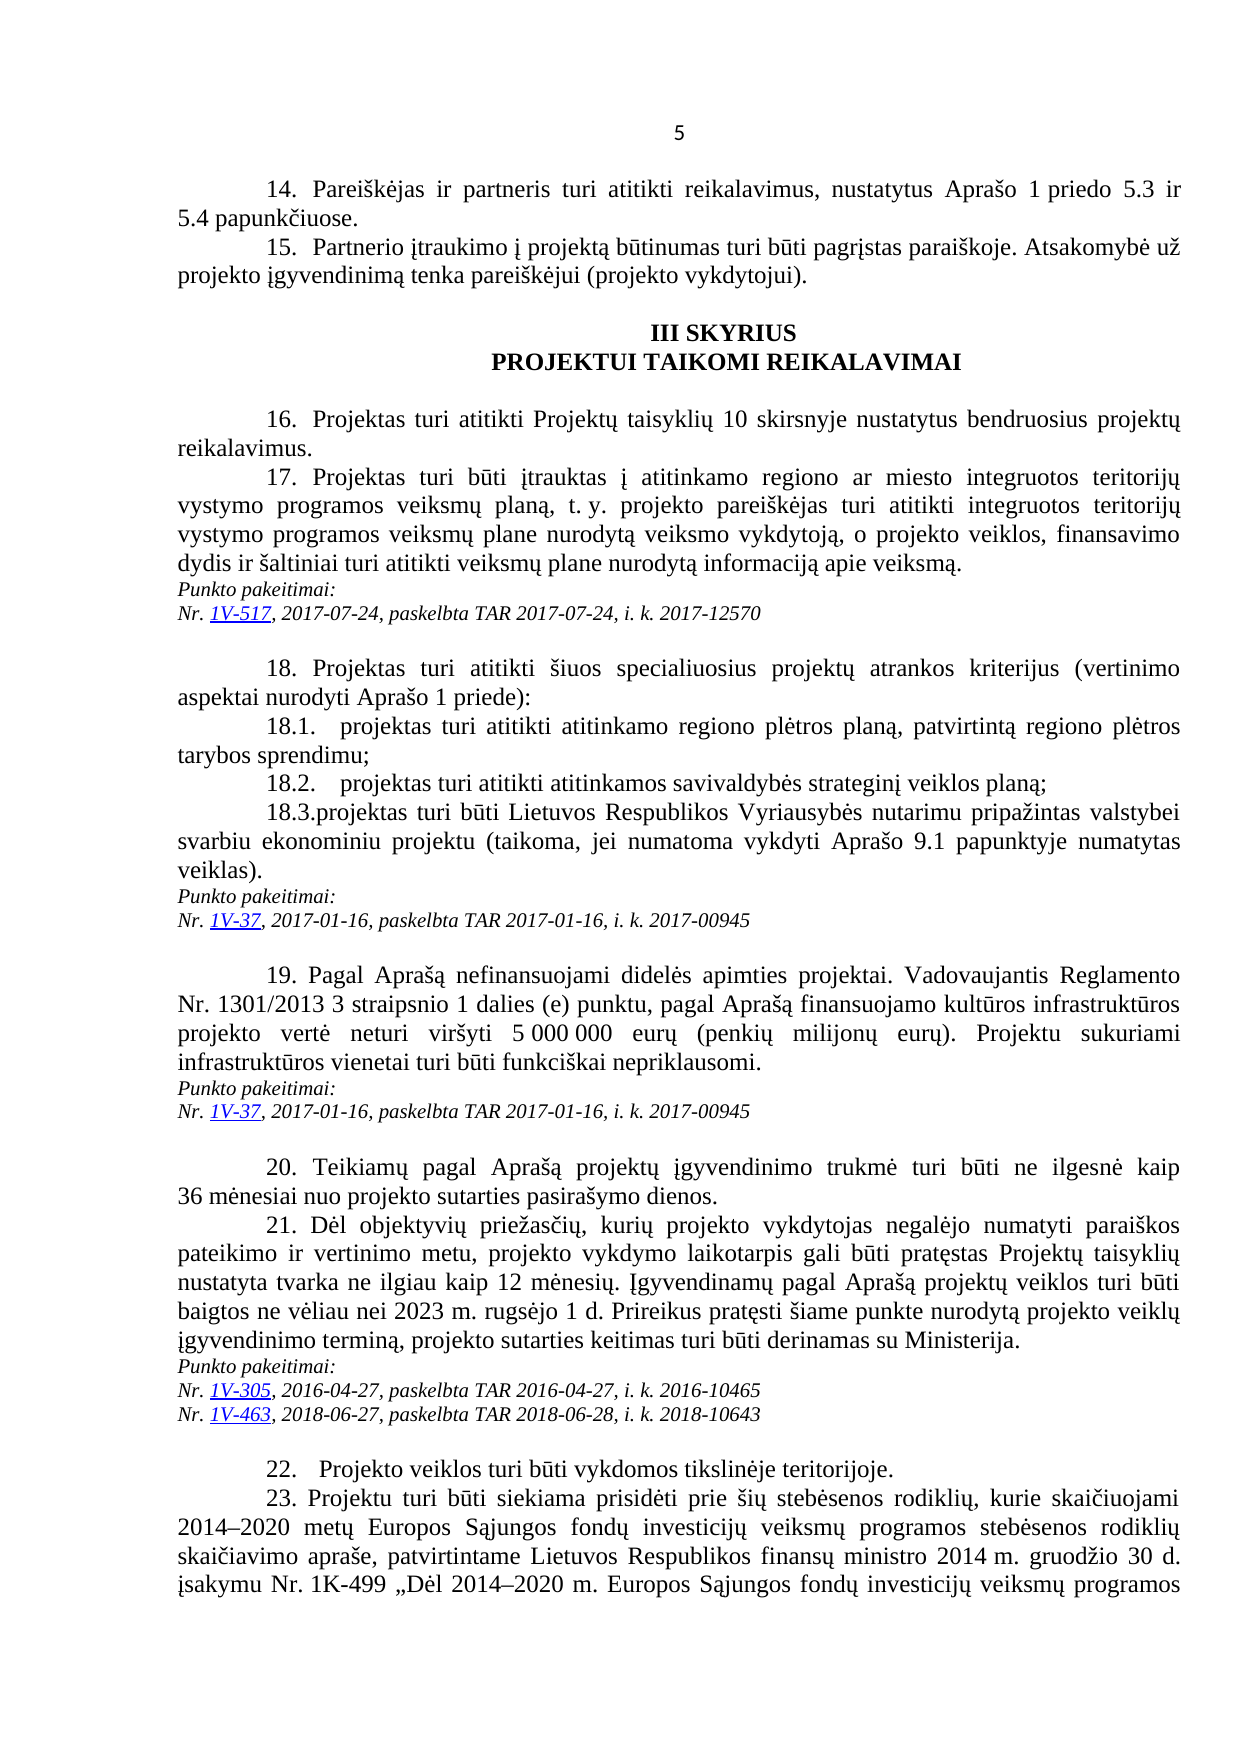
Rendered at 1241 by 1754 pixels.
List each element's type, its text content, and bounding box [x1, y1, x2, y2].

text Punkto pakeitimai: [177, 1353, 1181, 1378]
text Punkto pakeitimai: [177, 883, 1181, 908]
text Nr. 1V-305, 2016-04-27, paskelbta TAR 2016-04-27, i. k. 2016-10465 [177, 1378, 1181, 1402]
text PROJEKTUI TAIKOMI REIKALAVIMAI [177, 347, 1181, 375]
text Nr. 1V-37, 2017-01-16, paskelbta TAR 2017-01-16, i. k. 2017-00945 [177, 908, 1181, 932]
text 22. Projekto veiklos turi būti vykdomos tikslinėje teritorijoje. [177, 1454, 1181, 1483]
text III SKYRIUS [177, 318, 1181, 347]
text Nr. 1V-463, 2018-06-27, paskelbta TAR 2018-06-28, i. k. 2018-10643 [177, 1402, 1181, 1426]
text Nr. 1V-37, 2017-01-16, paskelbta TAR 2017-01-16, i. k. 2017-00945 [177, 1099, 1181, 1123]
text 18.2. projektas turi atitikti atitinkamos savivaldybės strateginį veiklos planą; [177, 768, 1181, 797]
text 15. Partnerio įtraukimo į projektą būtinumas turi būti pagrįstas paraiškoje. Atsakomybė už projekto įgyvendinimą tenka pareiškėjui (projekto vykdytojui). [177, 232, 1181, 289]
text Punkto pakeitimai: [177, 1075, 1181, 1099]
text 18.3.projektas turi būti Lietuvos Respublikos Vyriausybės nutarimu pripažintas valstybei svarbiu ekonominiu projektu (taikoma, jei numatoma vykdyti Aprašo 9.1 papunktyje numatytas veiklas). [177, 797, 1181, 883]
text Punkto pakeitimai: [177, 577, 1181, 601]
text 18.1. projektas turi atitikti atitinkamo regiono plėtros planą, patvirtintą regiono plėtros tarybos sprendimu; [177, 711, 1181, 768]
text Nr. 1V-517, 2017-07-24, paskelbta TAR 2017-07-24, i. k. 2017-12570 [177, 601, 1181, 625]
text 20. Teikiamų pagal Aprašą projektų įgyvendinimo trukmė turi būti ne ilgesnė kaip 36 mėnesiai nuo projekto sutarties pasirašymo dienos. [177, 1152, 1181, 1210]
text 14. Pareiškėjas ir partneris turi atitikti reikalavimus, nustatytus Aprašo 1 priedo 5.3 ir 5.4 papunkčiuose. [177, 174, 1181, 232]
text 21. Dėl objektyvių priežasčių, kurių projekto vykdytojas negalėjo numatyti paraiškos pateikimo ir vertinimo metu, projekto vykdymo laikotarpis gali būti pratęstas Projektų taisyklių nustatyta tvarka ne ilgiau kaip 12 mėnesių. Įgyvendinamų pagal Aprašą projektų veiklos turi būti baigtos ne vėliau nei 2023 m. rugsėjo 1 d. Prireikus pratęsti šiame punkte nurodytą projekto veiklų įgyvendinimo terminą, projekto sutarties keitimas turi būti derinamas su Ministerija. [177, 1210, 1181, 1353]
text 17. Projektas turi būti įtrauktas į atitinkamo regiono ar miesto integruotos teritorijų vystymo programos veiksmų planą, t. y. projekto pareiškėjas turi atitikti integruotos teritorijų vystymo programos veiksmų plane nurodytą veiksmo vykdytoją, o projekto veiklos, finansavimo dydis ir šaltiniai turi atitikti veiksmų plane nurodytą informaciją apie veiksmą. [177, 462, 1181, 577]
text 18. Projektas turi atitikti šiuos specialiuosius projektų atrankos kriterijus (vertinimo aspektai nurodyti Aprašo 1 priede): [177, 653, 1181, 711]
text 16. Projektas turi atitikti Projektų taisyklių 10 skirsnyje nustatytus bendruosius projektų reikalavimus. [177, 404, 1181, 462]
text 23. Projektu turi būti siekiama prisidėti prie šių stebėsenos rodiklių, kurie skaičiuojami 2014–2020 metų Europos Sąjungos fondų investicijų veiksmų programos stebėsenos rodiklių skaičiavimo apraše, patvirtintame Lietuvos Respublikos finansų ministro 2014 m. gruodžio 30 d. įsakymu Nr. 1K-499 „Dėl 2014–2020 m. Europos Sąjungos fondų investicijų veiksmų programos [177, 1483, 1181, 1598]
text 19. Pagal Aprašą nefinansuojami didelės apimties projektai. Vadovaujantis Reglamento Nr. 1301/2013 3 straipsnio 1 dalies (e) punktu, pagal Aprašą finansuojamo kultūros infrastruktūros projekto vertė neturi viršyti 5 000 000 eurų (penkių milijonų eurų). Projektu sukuriami infrastruktūros vienetai turi būti funkciškai nepriklausomi. [177, 960, 1181, 1075]
